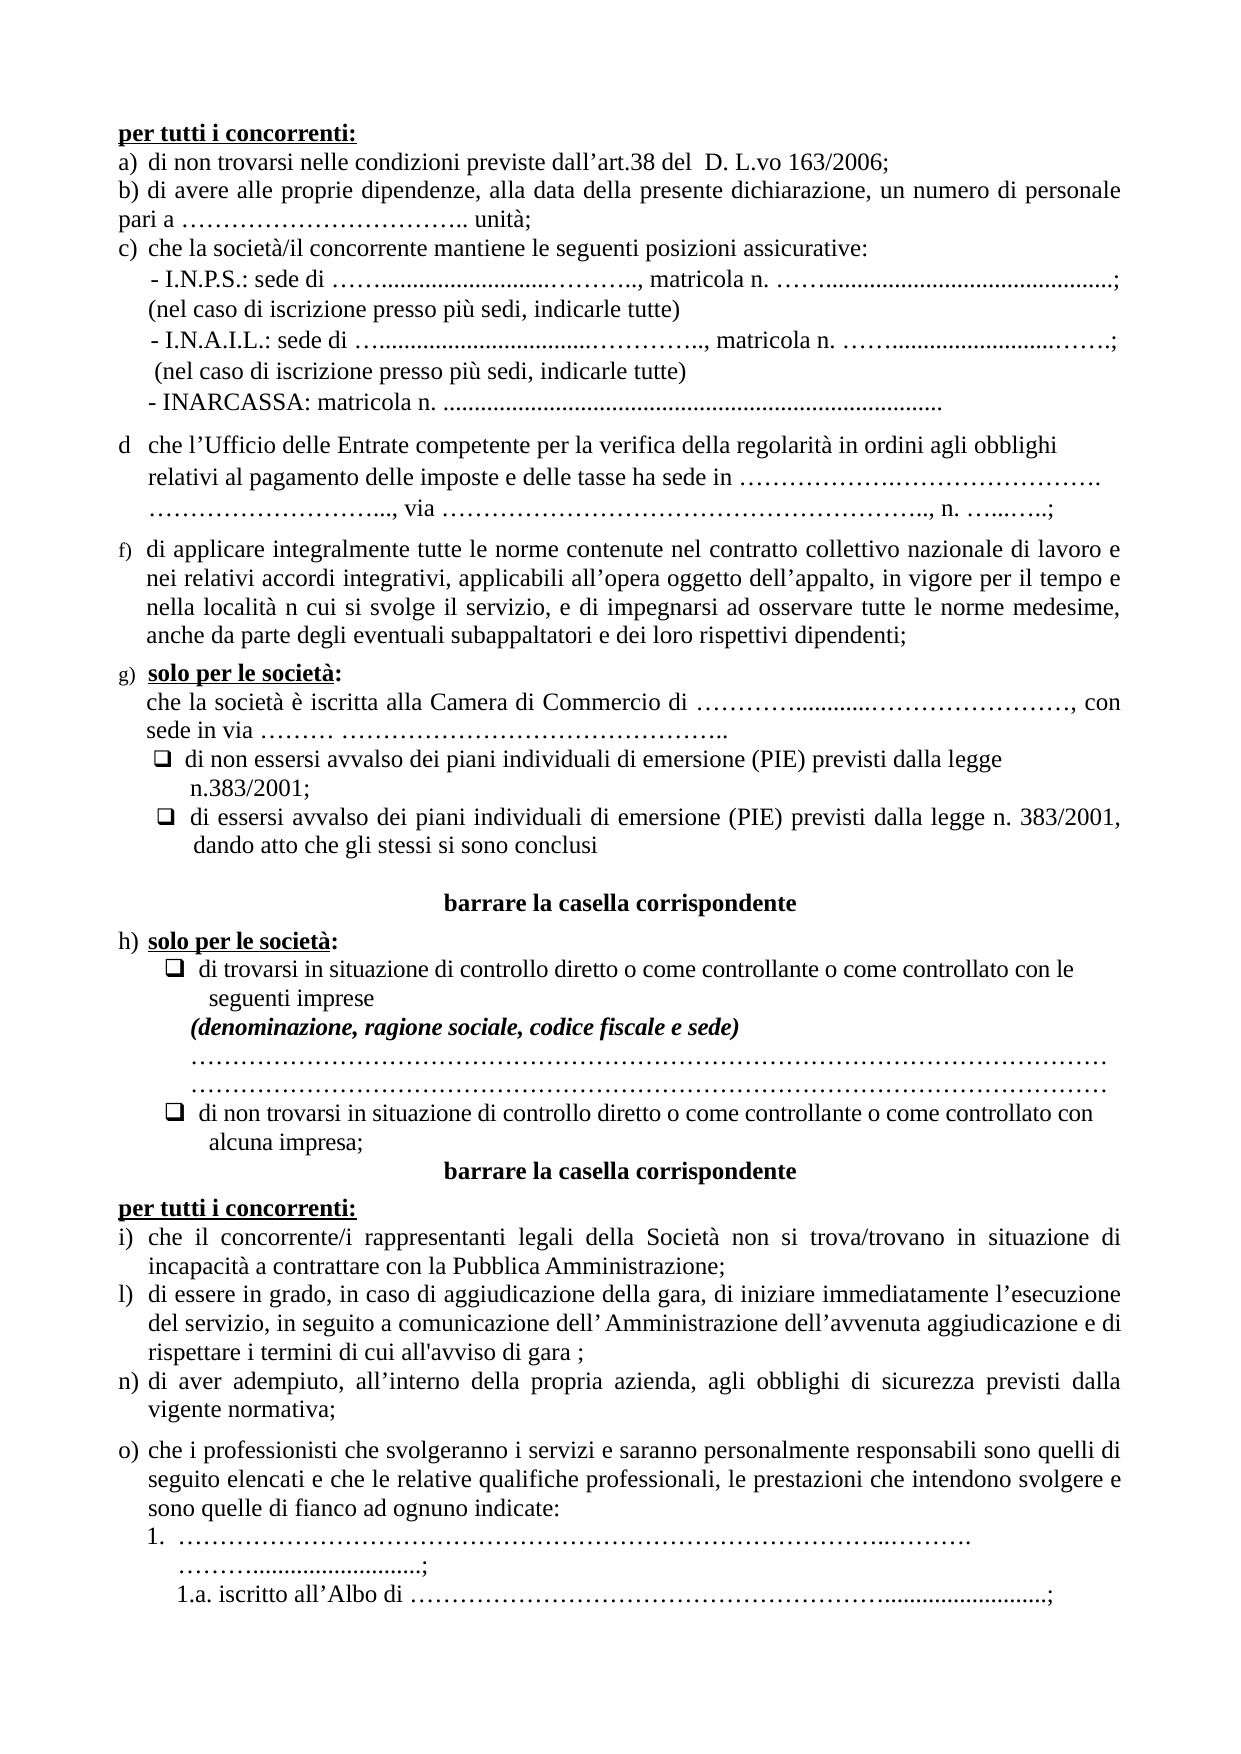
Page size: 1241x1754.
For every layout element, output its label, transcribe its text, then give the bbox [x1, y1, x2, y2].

text (denominazione, ragione sociale, codice fiscale e sede) [190, 1012, 1122, 1041]
text per tutti i concorrenti: [118, 118, 1122, 147]
text (nel caso di iscrizione presso più sedi, indicarle tutte) [148, 354, 1122, 385]
text n) di aver adempiuto, all’interno della propria azienda, agli obblighi di sicurezza previsti dalla vigente normativa; [118, 1366, 1122, 1423]
text o) che i professionisti che svolgeranno i servizi e saranno personalmente responsabili sono quelli di seguito elencati e che le relative qualifiche professionali, le prestazioni che intendono svolgere e sono quelle di fianco ad ognuno indicate: [118, 1435, 1122, 1521]
text barrare la casella corrispondente [118, 888, 1122, 917]
text g) solo per le società: [118, 658, 1122, 687]
text (nel caso di iscrizione presso più sedi, indicarle tutte) [148, 293, 1122, 323]
text 1. …………………………………………………………………………..……….………...........................; [146, 1521, 1122, 1579]
text  di non essersi avvalso dei piani individuali di emersione (PIE) previsti dalla legge n.383/2001; [152, 744, 1122, 802]
text i) che il concorrente/i rappresentanti legali della Società non si trova/trovano in situazione di incapacità a contrattare con la Pubblica Amministrazione; [118, 1222, 1122, 1279]
text h) solo per le società: [118, 926, 1122, 954]
text per tutti i concorrenti: [118, 1193, 1122, 1222]
text che la società è iscritta alla Camera di Commercio di …………............……………………, con sede in via ……… ……………………………………….. [146, 687, 1122, 744]
text  di trovarsi in situazione di controllo diretto o come controllante o come controllato con le seguenti imprese [157, 954, 1122, 1012]
text barrare la casella corrispondente [118, 1156, 1122, 1184]
text - I.N.P.S.: sede di ……...........................……….., matricola n. ……..............................................; [150, 262, 1122, 293]
text f) di applicare integralmente tutte le norme contenute nel contratto collettivo nazionale di lavoro e nei relativi accordi integrativi, applicabili all’opera oggetto dell’appalto, in vigore per il tempo e nella località n cui si svolge il servizio, e di impegnarsi ad osservare tutte le norme medesime, anche da parte degli eventuali subappaltatori e dei loro rispettivi dipendenti; [118, 534, 1122, 649]
text - INARCASSA: matricola n. ................................................................................ [118, 385, 1122, 416]
text 1.a. iscritto all’Albo di …………………………………………………..........................; [176, 1579, 1122, 1608]
text l) di essere in grado, in caso di aggiudicazione della gara, di iniziare immediatamente l’esecuzione del servizio, in seguito a comunicazione dell’ Amministrazione dell’avvenuta aggiudicazione e di rispettare i termini di cui all'avviso di gara ; [118, 1279, 1122, 1366]
text …………………………………………………………………………………………………………………………………………………………………………………………………… [190, 1041, 1122, 1098]
text c) che la società/il concorrente mantiene le seguenti posizioni assicurative: [118, 233, 1122, 262]
text b) di avere alle proprie dipendenze, alla data della presente dichiarazione, un numero di personale pari a …………………………….. unità; [118, 176, 1122, 233]
text - I.N.A.I.L.: sede di …..................................………….., matricola n. ……..........................…….; [150, 323, 1122, 354]
text a) di non trovarsi nelle condizioni previste dall’art.38 del D. L.vo 163/2006; [118, 147, 1122, 176]
text  di essersi avvalso dei piani individuali di emersione (PIE) previsti dalla legge n. 383/2001, dando atto che gli stessi si sono conclusi [156, 802, 1122, 859]
text d che l’Ufficio delle Entrate competente per la verifica della regolarità in ordini agli obblighi relativi al pagamento delle imposte e delle tasse ha sede in ……………….…………………….………………………..., via ………………………………………………….., n. …...…..; [118, 428, 1122, 522]
text  di non trovarsi in situazione di controllo diretto o come controllante o come controllato con alcuna impresa; [157, 1098, 1122, 1156]
